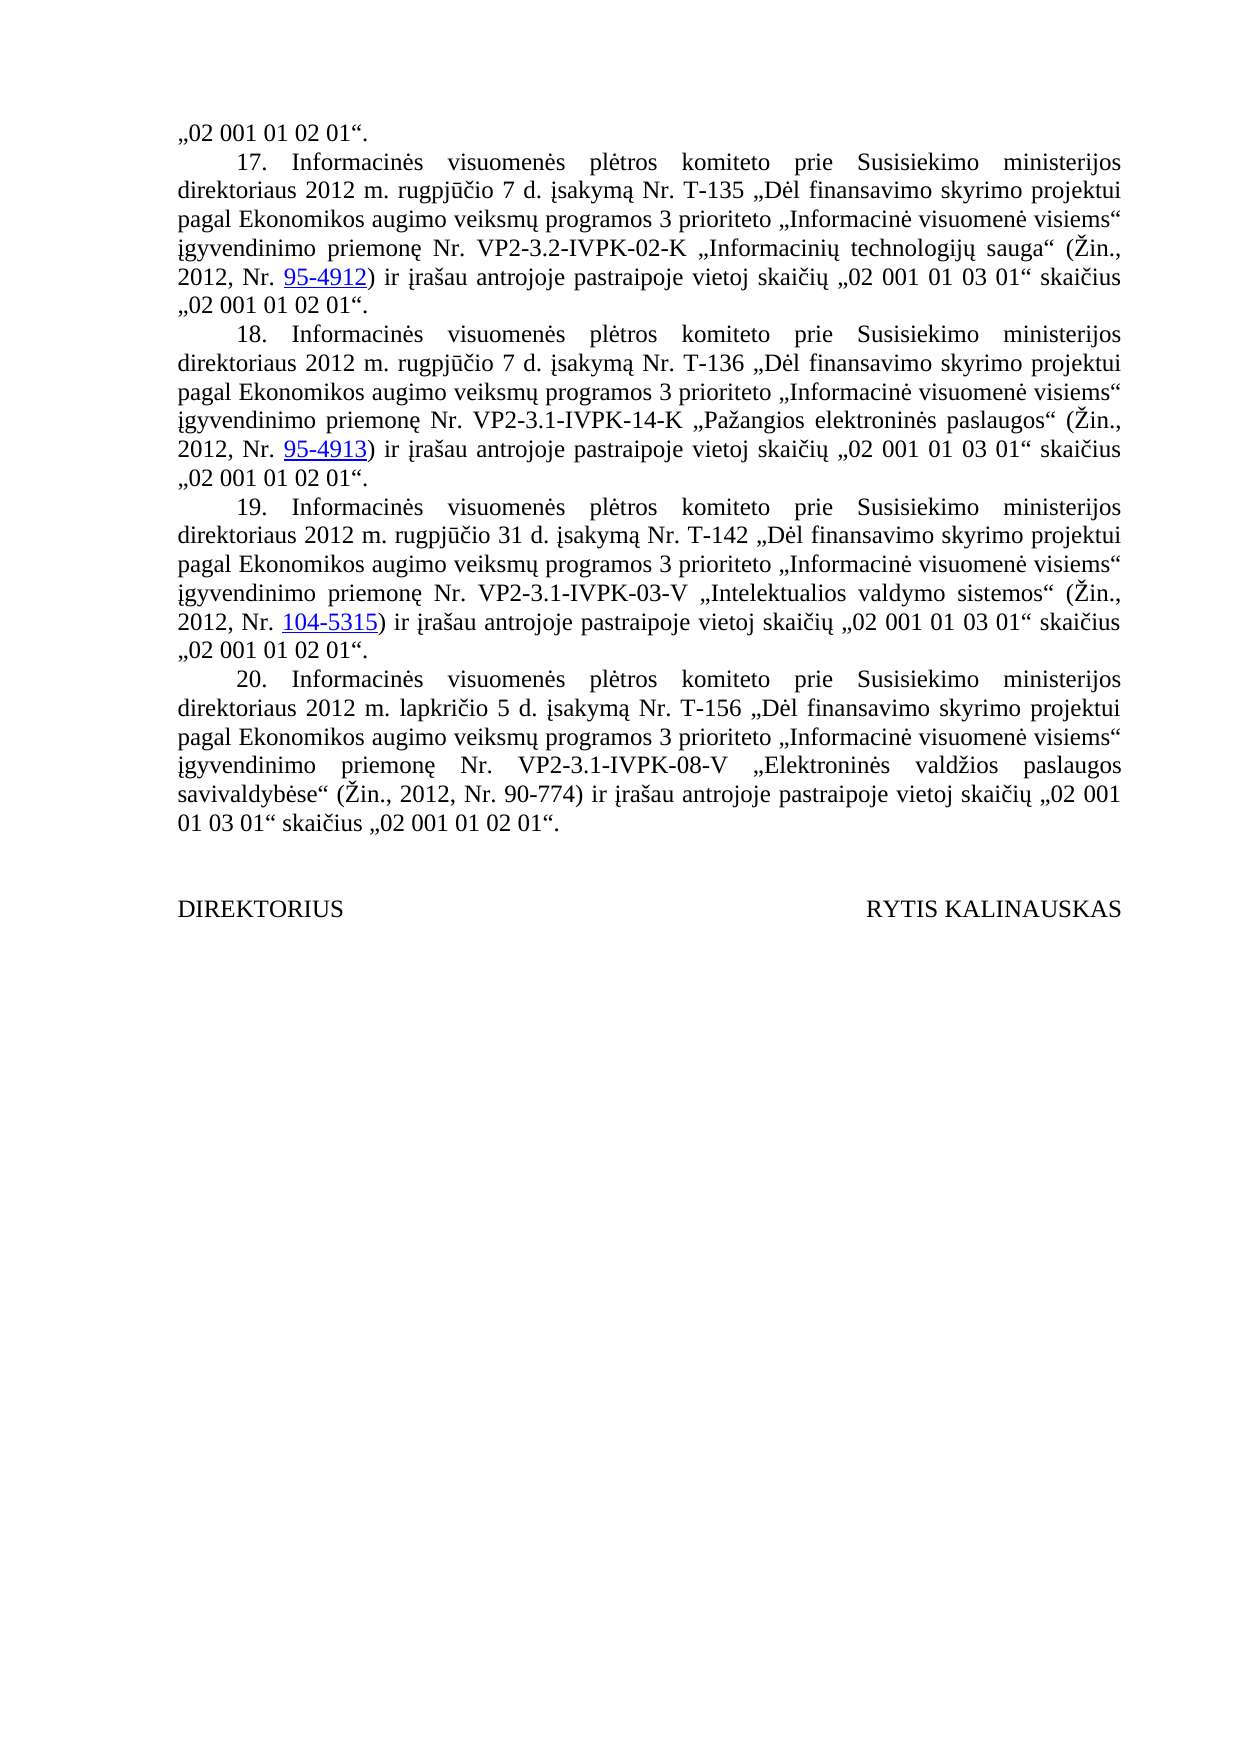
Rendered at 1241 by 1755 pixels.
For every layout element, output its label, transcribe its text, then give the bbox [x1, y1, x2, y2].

text 18. Informacinės visuomenės plėtros komiteto prie Susisiekimo ministerijos direktoriaus 2012 m. rugpjūčio 7 d. įsakymą Nr. T-136 „Dėl finansavimo skyrimo projektui pagal Ekonomikos augimo veiksmų programos 3 prioriteto „Informacinė visuomenė visiems“ įgyvendinimo priemonę Nr. VP2-3.1-IVPK-14-K „Pažangios elektroninės paslaugos“ (Žin., 2012, Nr. 95-4913) ir įrašau antrojoje pastraipoje vietoj skaičių „02 001 01 03 01“ skaičius „02 001 01 02 01“. [177, 319, 1122, 492]
text 20. Informacinės visuomenės plėtros komiteto prie Susisiekimo ministerijos direktoriaus 2012 m. lapkričio 5 d. įsakymą Nr. T-156 „Dėl finansavimo skyrimo projektui pagal Ekonomikos augimo veiksmų programos 3 prioriteto „Informacinė visuomenė visiems“ įgyvendinimo priemonę Nr. VP2-3.1-IVPK-08-V „Elektroninės valdžios paslaugos savivaldybėse“ (Žin., 2012, Nr. 90-774) ir įrašau antrojoje pastraipoje vietoj skaičių „02 001 01 03 01“ skaičius „02 001 01 02 01“. [177, 664, 1122, 837]
text 19. Informacinės visuomenės plėtros komiteto prie Susisiekimo ministerijos direktoriaus 2012 m. rugpjūčio 31 d. įsakymą Nr. T-142 „Dėl finansavimo skyrimo projektui pagal Ekonomikos augimo veiksmų programos 3 prioriteto „Informacinė visuomenė visiems“ įgyvendinimo priemonę Nr. VP2-3.1-IVPK-03-V „Intelektualios valdymo sistemos“ (Žin., 2012, Nr. 104-5315) ir įrašau antrojoje pastraipoje vietoj skaičių „02 001 01 03 01“ skaičius „02 001 01 02 01“. [177, 492, 1122, 664]
text Direktorius Rytis Kalinauskas [177, 894, 1122, 923]
text „02 001 01 02 01“. [177, 118, 1122, 147]
text 17. Informacinės visuomenės plėtros komiteto prie Susisiekimo ministerijos direktoriaus 2012 m. rugpjūčio 7 d. įsakymą Nr. T-135 „Dėl finansavimo skyrimo projektui pagal Ekonomikos augimo veiksmų programos 3 prioriteto „Informacinė visuomenė visiems“ įgyvendinimo priemonę Nr. VP2-3.2-IVPK-02-K „Informacinių technologijų sauga“ (Žin., 2012, Nr. 95-4912) ir įrašau antrojoje pastraipoje vietoj skaičių „02 001 01 03 01“ skaičius „02 001 01 02 01“. [177, 147, 1122, 319]
